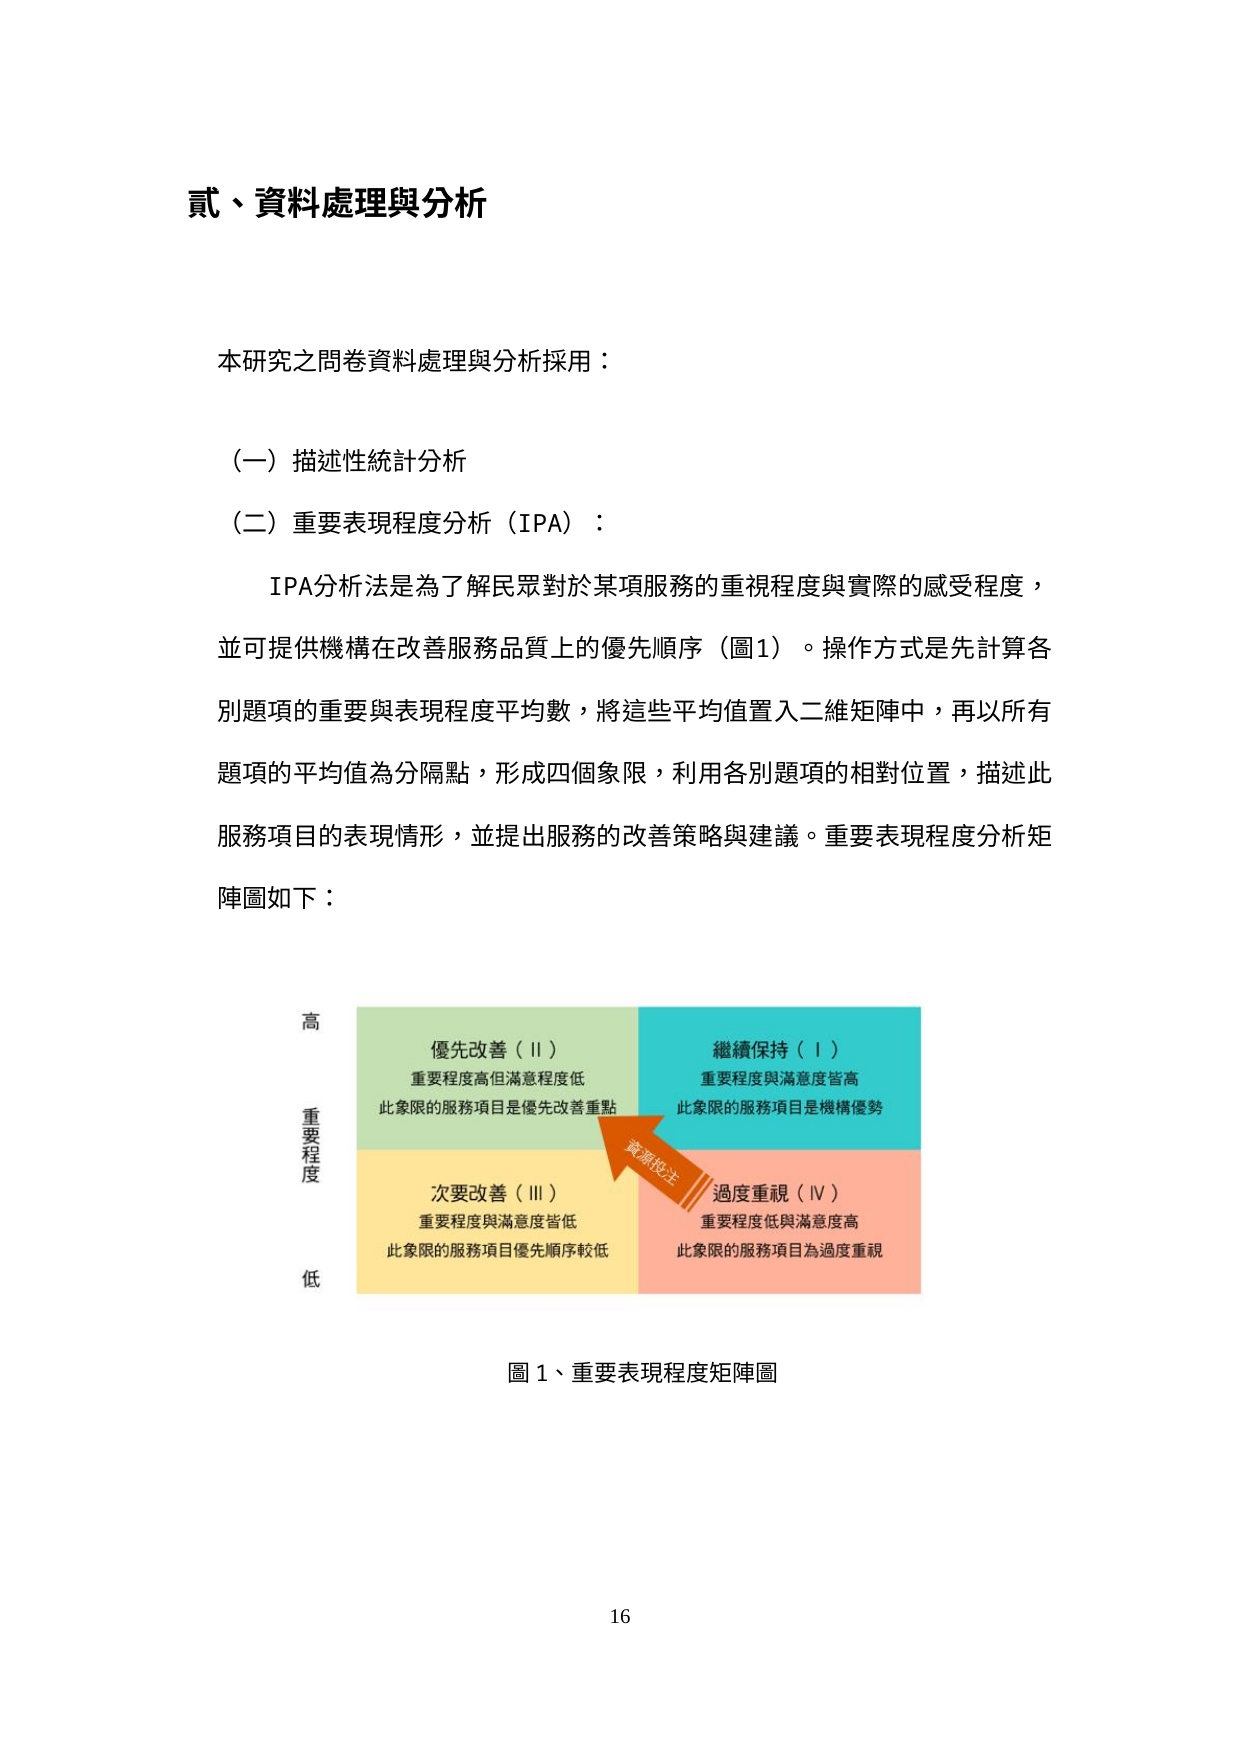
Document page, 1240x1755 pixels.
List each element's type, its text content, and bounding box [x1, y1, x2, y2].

subtitle 貳、資料處理與分析 [187, 159, 1052, 221]
text （一）描述性統計分析 [217, 418, 1052, 480]
text 圖1、重要表現程度矩陣圖 [187, 1330, 1052, 1393]
text 本研究之問卷資料處理與分析採用： [217, 318, 1052, 380]
text IPA分析法是為了解民眾對於某項服務的重視程度與實際的感受程度，並可提供機構在改善服務品質上的優先順序（圖1）。操作方式是先計算各別題項的重要與表現程度平均數，將這些平均值置入二維矩陣中，再以所有題項的平均值為分隔點，形成四個象限，利用各別題項的相對位置，描述此服務項目的表現情形，並提出服務的改善策略與建議。重要表現程度分析矩陣圖如下： [217, 543, 1052, 918]
text （二）重要表現程度分析（IPA）： [217, 480, 1052, 543]
